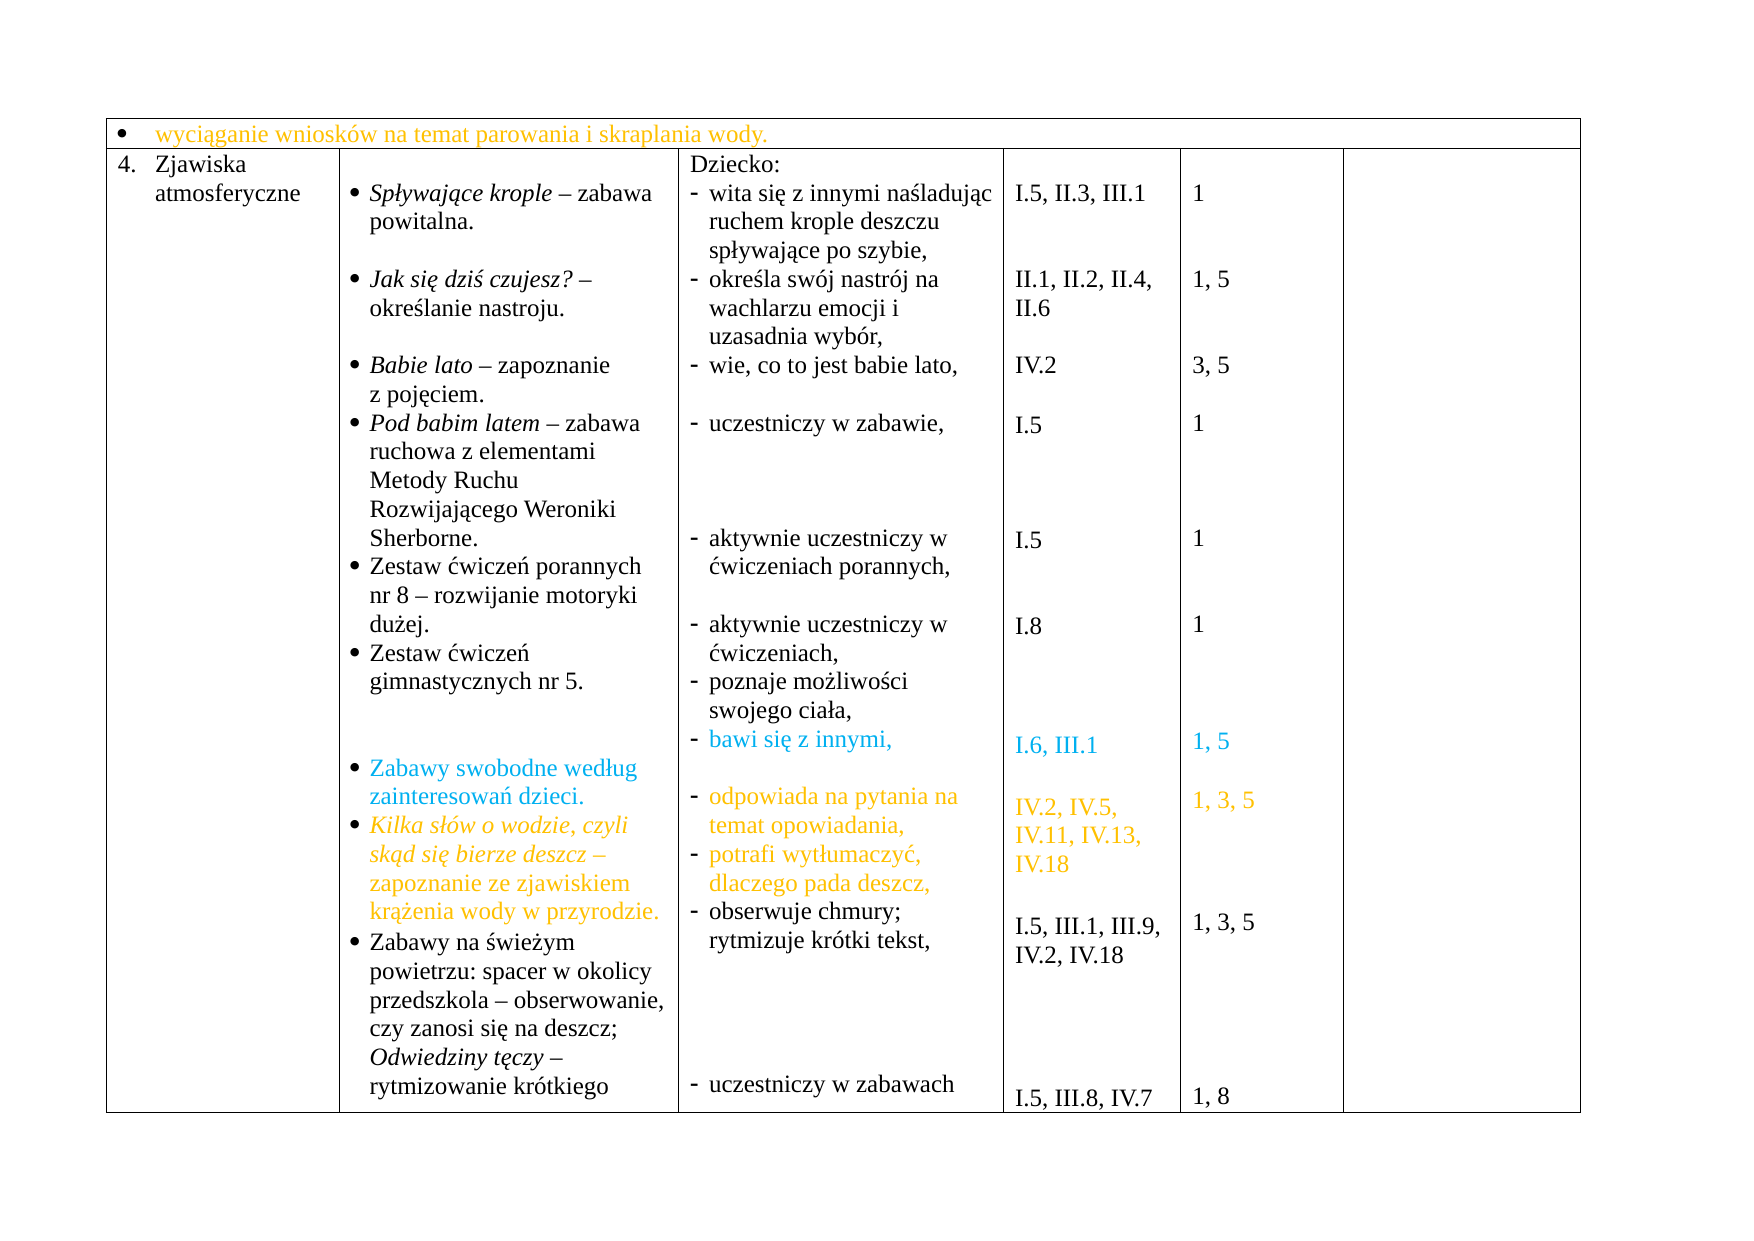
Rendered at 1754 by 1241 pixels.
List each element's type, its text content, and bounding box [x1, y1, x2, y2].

table_cell I.5, II.3, III.1 II.1, II.2, II.4, II.6 IV.2 I.5 I.5 I.8 I.6, III.1 IV.2, IV.5, IV.11, IV.13, IV.18 I.5, III.1, III.9, IV.2, IV.18 I.5, III.8, IV.7 [1004, 149, 1180, 1112]
table_cell Zamierzenia wychowawczo-dydaktyczne (cele główne): rozwijanie sprawności fizycznej, zapobieganie pogłębianiu się wad postawy, rozwijanie mowy, wyciąganie wniosków na temat parowania i skraplania wody. [107, 119, 1580, 148]
table_cell [1344, 149, 1580, 1112]
table_cell Dziecko: wita się z innymi naśladując ruchem krople deszczu spływające po szybie, określa swój nastrój na wachlarzu emocji i uzasadnia wybór, wie, co to jest babie lato, uczestniczy w zabawie, aktywnie uczestniczy w ćwiczeniach porannych, aktywnie uczestniczy w ćwiczeniach, poznaje możliwości swojego ciała, bawi się z innymi, odpowiada na pytania na temat opowiadania, potrafi wytłumaczyć, dlaczego pada deszcz, obserwuje chmury; rytmizuje krótki tekst, uczestniczy w zabawach z piosenką, naśladuje padający deszcz lub wiejący wiatr, wypełnia kontury chmur kawałkami plasteliny, rysuje po śladach, wymienia kolory tęczy, wspólnie z innymi maluje tęczę na foli i obserwuje powstawanie nowych kolorów, kończy zdania rozpoczęte przez N., buduje z klocków, samodzielnie wykonuje podstawowe czynności higieniczne. [679, 149, 1003, 1112]
table_cell 1 1, 5 3, 5 1 1 1 1, 5 1, 3, 5 1, 3, 5 1, 8 [1181, 149, 1343, 1112]
table_cell Zjawiska atmosferyczne [107, 149, 339, 1112]
table_cell Spływające krople – zabawa powitalna. Jak się dziś czujesz? – określanie nastroju. Babie lato – zapoznanie z pojęciem. Pod babim latem – zabawa ruchowa z elementami Metody Ruchu Rozwijającego Weroniki Sherborne. Zestaw ćwiczeń porannych nr 8 – rozwijanie motoryki dużej. Zestaw ćwiczeń gimnastycznych nr 5. Zabawy swobodne według zainteresowań dzieci. Kilka słów o wodzie, czyli skąd się bierze deszcz – zapoznanie ze zjawiskiem krążenia wody w przyrodzie. Zabawy na świeżym powietrzu: spacer w okolicy przedszkola – obserwowanie, czy zanosi się na deszcz; Odwiedziny tęczy – rytmizowanie krótkiego tekstu. Powtórzenie zabaw z piosenką Jesienna szaruga. Jakie odgłosy wydają deszcz i wiatr? – zabawy dźwiękonaśladowcze. Wypełnianie chmur kawałkami plasteliny. Rysowanie po śladach parasoli i kropli deszczu kredkami w odpowiednich kolorach. Łączenie każdej kropli z odpowiednim polem na parasolu. Jakie kolory ma tęcza? – zabawa dydaktyczna. Wszystkie kolory tęczy – eksperyment. Zjawiska atmosferyczne – podsumowanie. Zabawy konstrukcyjne. Czynności samoobsługowe zgodne z planem dnia. [340, 149, 678, 1112]
